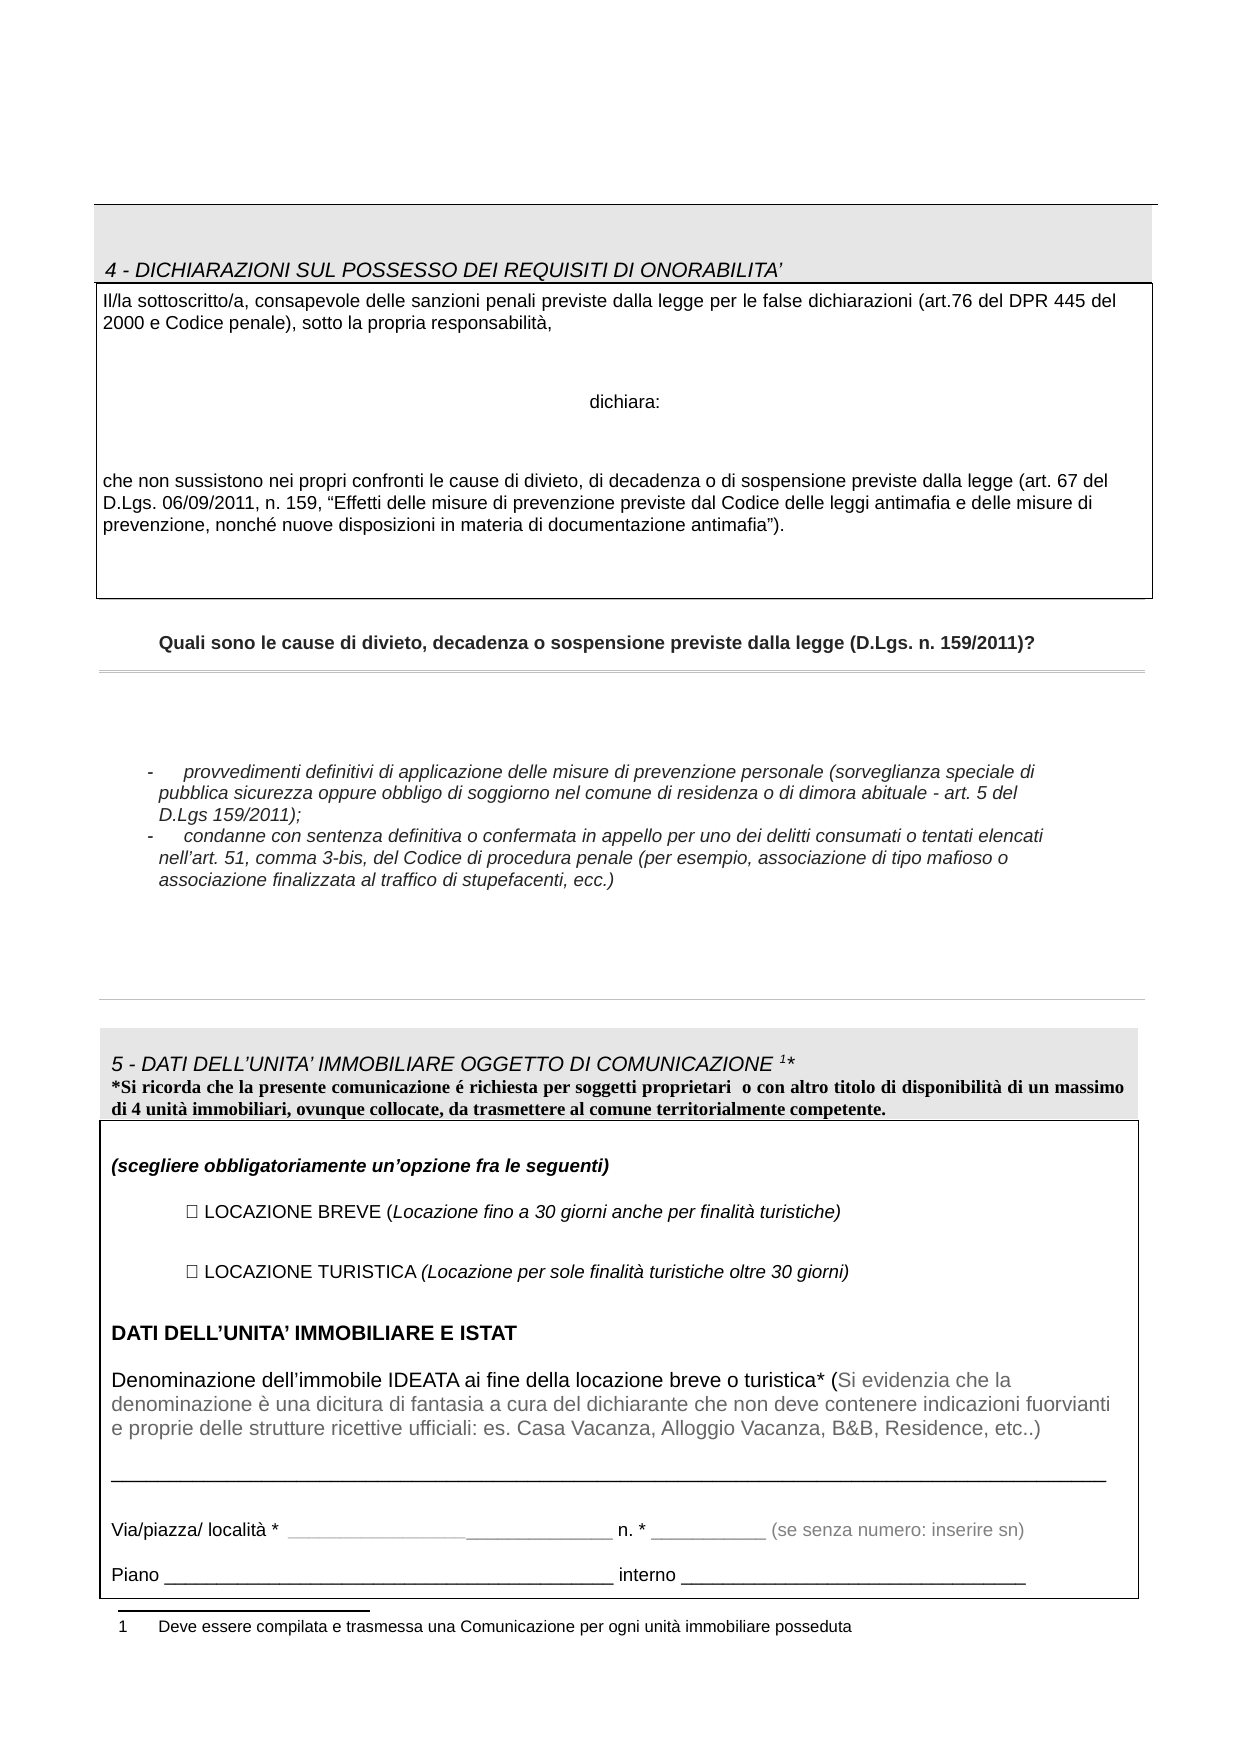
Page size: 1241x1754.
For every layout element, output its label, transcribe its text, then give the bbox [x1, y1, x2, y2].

table_header Quali sono le cause di divieto, decadenza o sospensione previste dalla legge (D.Lgs. n. 159/2011)? [99, 600, 1145, 670]
table_header Il/la sottoscritto/a, consapevole delle sanzioni penali previste dalla legge per le false dichiarazioni (art.76 del DPR 445 del 2000 e Codice penale), sotto la propria responsabilità, dichiara: che non sussistono nei propri confronti le cause di divieto, di decadenza o di sospensione previste dalla legge (art. 67 del D.Lgs. 06/09/2011, n. 159, “Effetti delle misure di prevenzione previste dal Codice delle leggi antimafia e delle misure di prevenzione, nonché nuove disposizioni in materia di documentazione antimafia”). [97, 284, 1152, 598]
table_header 4 - DICHIARAZIONI SUL POSSESSO DEI REQUISITI DI ONORABILITA’ [94, 205, 1152, 282]
table_header 5 - DATI DELL’UNITA’ IMMOBILIARE OGGETTO DI COMUNICAZIONE * *Si ricorda che la presente comunicazione é richiesta per soggetti proprietari o con altro titolo di disponibilità di un massimo di 4 unità immobiliari, ovunque collocate, da trasmettere al comune territorialmente competente. [100, 1028, 1138, 1119]
table_header [1152, 205, 1158, 282]
table_cell (scegliere obbligatoriamente un’opzione fra le seguenti)  LOCAZIONE BREVE (Locazione fino a 30 giorni anche per finalità turistiche)  LOCAZIONE TURISTICA (Locazione per sole finalità turistiche oltre 30 giorni) DATI DELL’UNITA’ IMMOBILIARE E ISTAT Denominazione dell’immobile IDEATA ai fine della locazione breve o turistica* (Si evidenzia che la denominazione è una dicitura di fantasia a cura del dichiarante che non deve contenere indicazioni fuorvianti e proprie delle strutture ricettive ufficiali: es. Casa Vacanza, Alloggio Vacanza, B&B, Residence, etc..) ______________________________________________________________________________________ Via/piazza/ località * _______________________________ n. * ___________ (se senza numero: inserire sn) Piano ___________________________________________ interno _________________________________ [101, 1121, 1138, 1597]
table_cell provvedimenti definitivi di applicazione delle misure di prevenzione personale (sorveglianza speciale di pubblica sicurezza oppure obbligo di soggiorno nel comune di residenza o di dimora abituale - art. 5 del D.Lgs 159/2011); condanne con sentenza definitiva o confermata in appello per uno dei delitti consumati o tentati elencati nell’art. 51, comma 3-bis, del Codice di procedura penale (per esempio, associazione di tipo mafioso o associazione finalizzata al traffico di stupefacenti, ecc.) [99, 673, 1145, 998]
